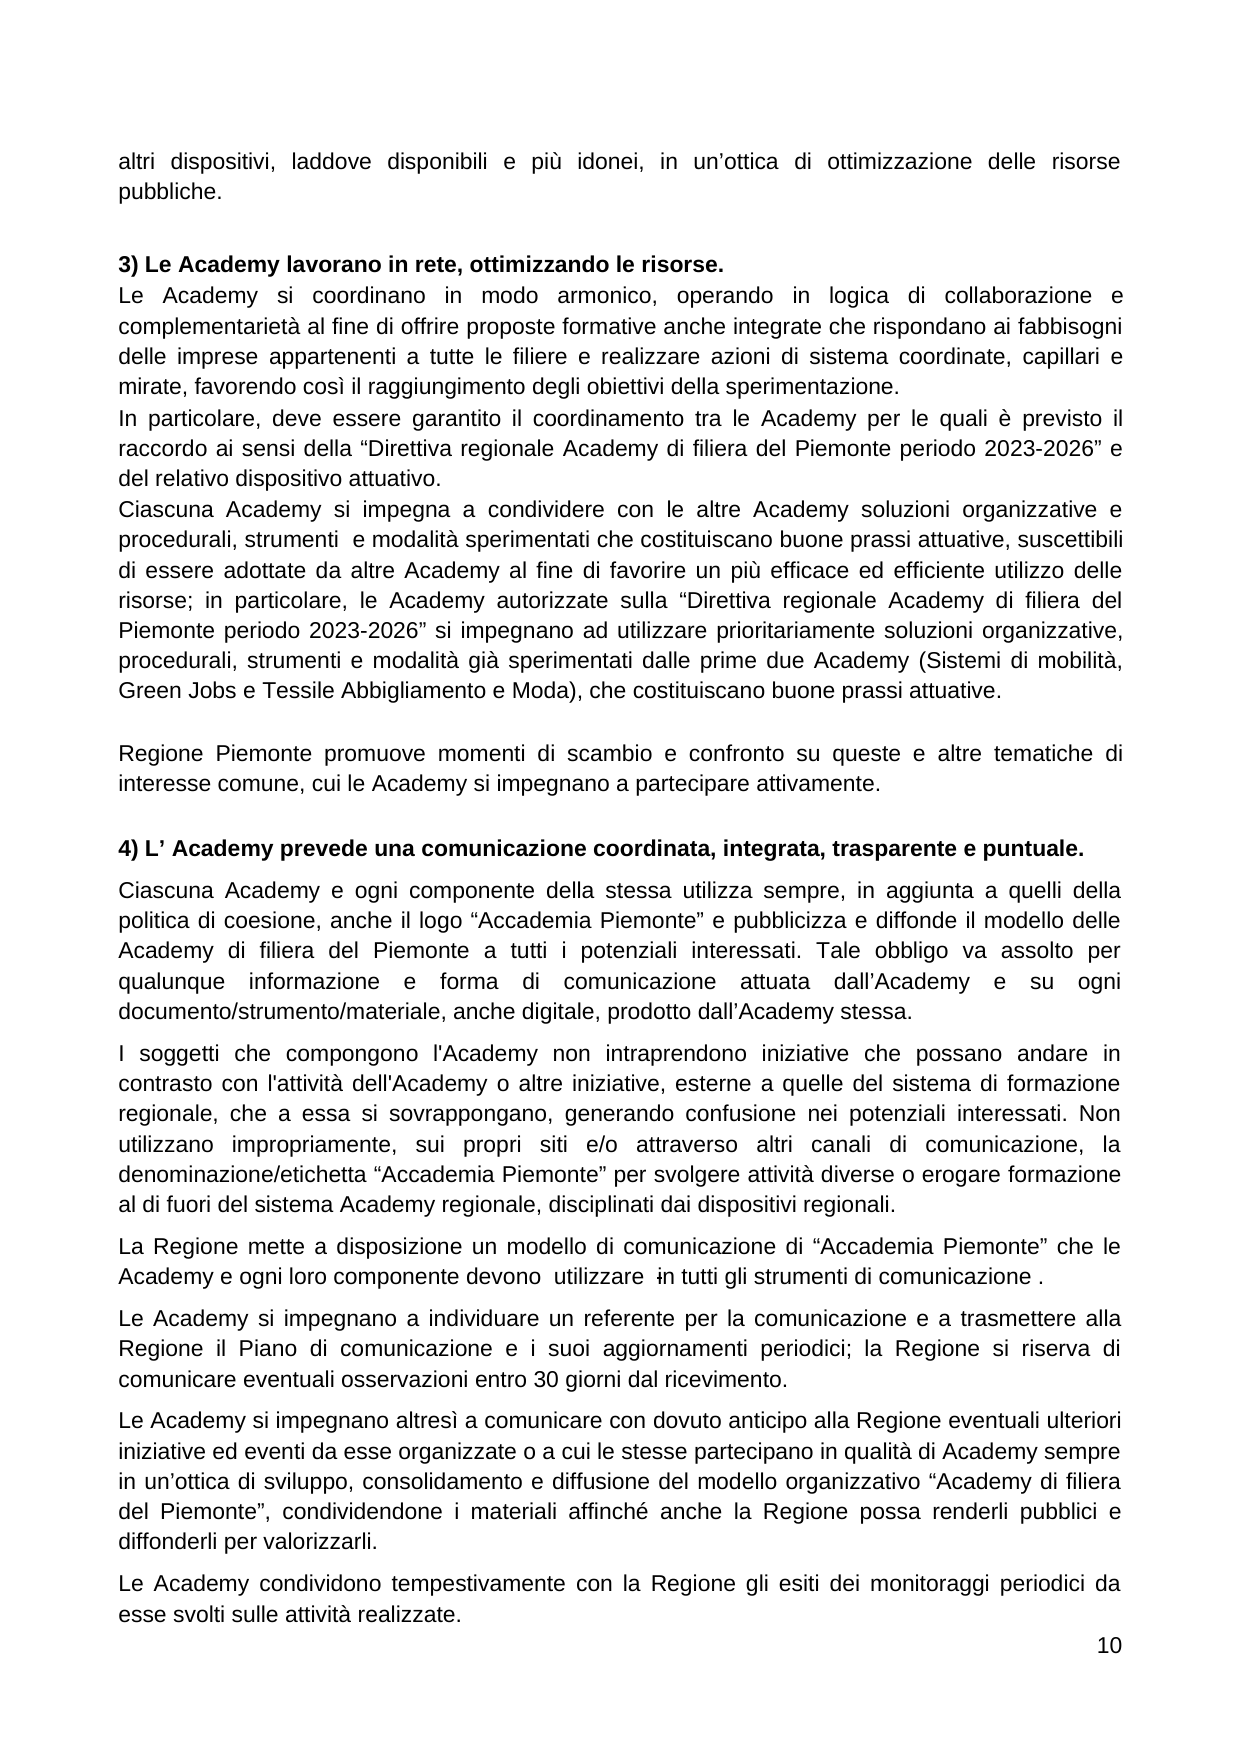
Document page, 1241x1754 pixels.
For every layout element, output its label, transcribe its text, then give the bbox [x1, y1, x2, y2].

text Ciascuna Academy si impegna a condividere con le altre Academy soluzioni organizzative e procedurali, strumenti e modalità sperimentati che costituiscano buone prassi attuative, suscettibili di essere adottate da altre Academy al fine di favorire un più efficace ed efficiente utilizzo delle risorse; in particolare, le Academy autorizzate sulla “Direttiva regionale Academy di filiera del Piemonte periodo 2023-2026” si impegnano ad utilizzare prioritariamente soluzioni organizzative, procedurali, strumenti e modalità già sperimentati dalle prime due Academy (Sistemi di mobilità, Green Jobs e Tessile Abbigliamento e Moda), che costituiscano buone prassi attuative. [118, 496, 1124, 704]
text 4) L’ Academy prevede una comunicazione coordinata, integrata, trasparente e puntuale. [118, 835, 1124, 861]
text Ciascuna Academy e ogni componente della stessa utilizza sempre, in aggiunta a quelli della politica di coesione, anche il logo “Accademia Piemonte” e pubblicizza e diffonde il modello delle Academy di filiera del Piemonte a tutti i potenziali interessati. Tale obbligo va assolto per qualunque informazione e forma di comunicazione attuata dall’Academy e su ogni documento/strumento/materiale, anche digitale, prodotto dall’Academy stessa. [118, 877, 1122, 1024]
text Le Academy si impegnano altresì a comunicare con dovuto anticipo alla Regione eventuali ulteriori iniziative ed eventi da esse organizzate o a cui le stesse partecipano in qualità di Academy sempre in un’ottica di sviluppo, consolidamento e diffusione del modello organizzativo “Academy di filiera del Piemonte”, condividendone i materiali affinché anche la Regione possa renderli pubblici e diffonderli per valorizzarli. [118, 1407, 1122, 1555]
text altri dispositivi, laddove disponibili e più idonei, in un’ottica di ottimizzazione delle risorse pubbliche. [118, 148, 1122, 204]
text Le Academy si coordinano in modo armonico, operando in logica di collaborazione e complementarietà al fine di offrire proposte formative anche integrate che rispondano ai fabbisogni delle imprese appartenenti a tutte le filiere e realizzare azioni di sistema coordinate, capillari e mirate, favorendo così il raggiungimento degli obiettivi della sperimentazione. [118, 282, 1124, 399]
text La Regione mette a disposizione un modello di comunicazione di “Accademia Piemonte” che le Academy e ogni loro componente devono utilizzare in tutti gli strumenti di comunicazione . [118, 1233, 1122, 1289]
text Regione Piemonte promuove momenti di scambio e confronto su queste e altre tematiche di interesse comune, cui le Academy si impegnano a partecipare attivamente. [118, 740, 1124, 797]
text I soggetti che compongono l'Academy non intraprendono iniziative che possano andare in contrasto con l'attività dell'Academy o altre iniziative, esterne a quelle del sistema di formazione regionale, che a essa si sovrappongano, generando confusione nei potenziali interessati. Non utilizzano impropriamente, sui propri siti e/o attraverso altri canali di comunicazione, la denominazione/etichetta “Accademia Piemonte” per svolgere attività diverse o erogare formazione al di fuori del sistema Academy regionale, disciplinati dai dispositivi regionali. [118, 1040, 1122, 1217]
text In particolare, deve essere garantito il coordinamento tra le Academy per le quali è previsto il raccordo ai sensi della “Direttiva regionale Academy di filiera del Piemonte periodo 2023-2026” e del relativo dispositivo attuativo. [118, 404, 1124, 491]
text Le Academy si impegnano a individuare un referente per la comunicazione e a trasmettere alla Regione il Piano di comunicazione e i suoi aggiornamenti periodici; la Regione si riserva di comunicare eventuali osservazioni entro 30 giorni dal ricevimento. [118, 1305, 1122, 1392]
text 3) Le Academy lavorano in rete, ottimizzando le risorse. [118, 251, 1124, 277]
text Le Academy condividono tempestivamente con la Regione gli esiti dei monitoraggi periodici da esse svolti sulle attività realizzate. [118, 1570, 1122, 1627]
